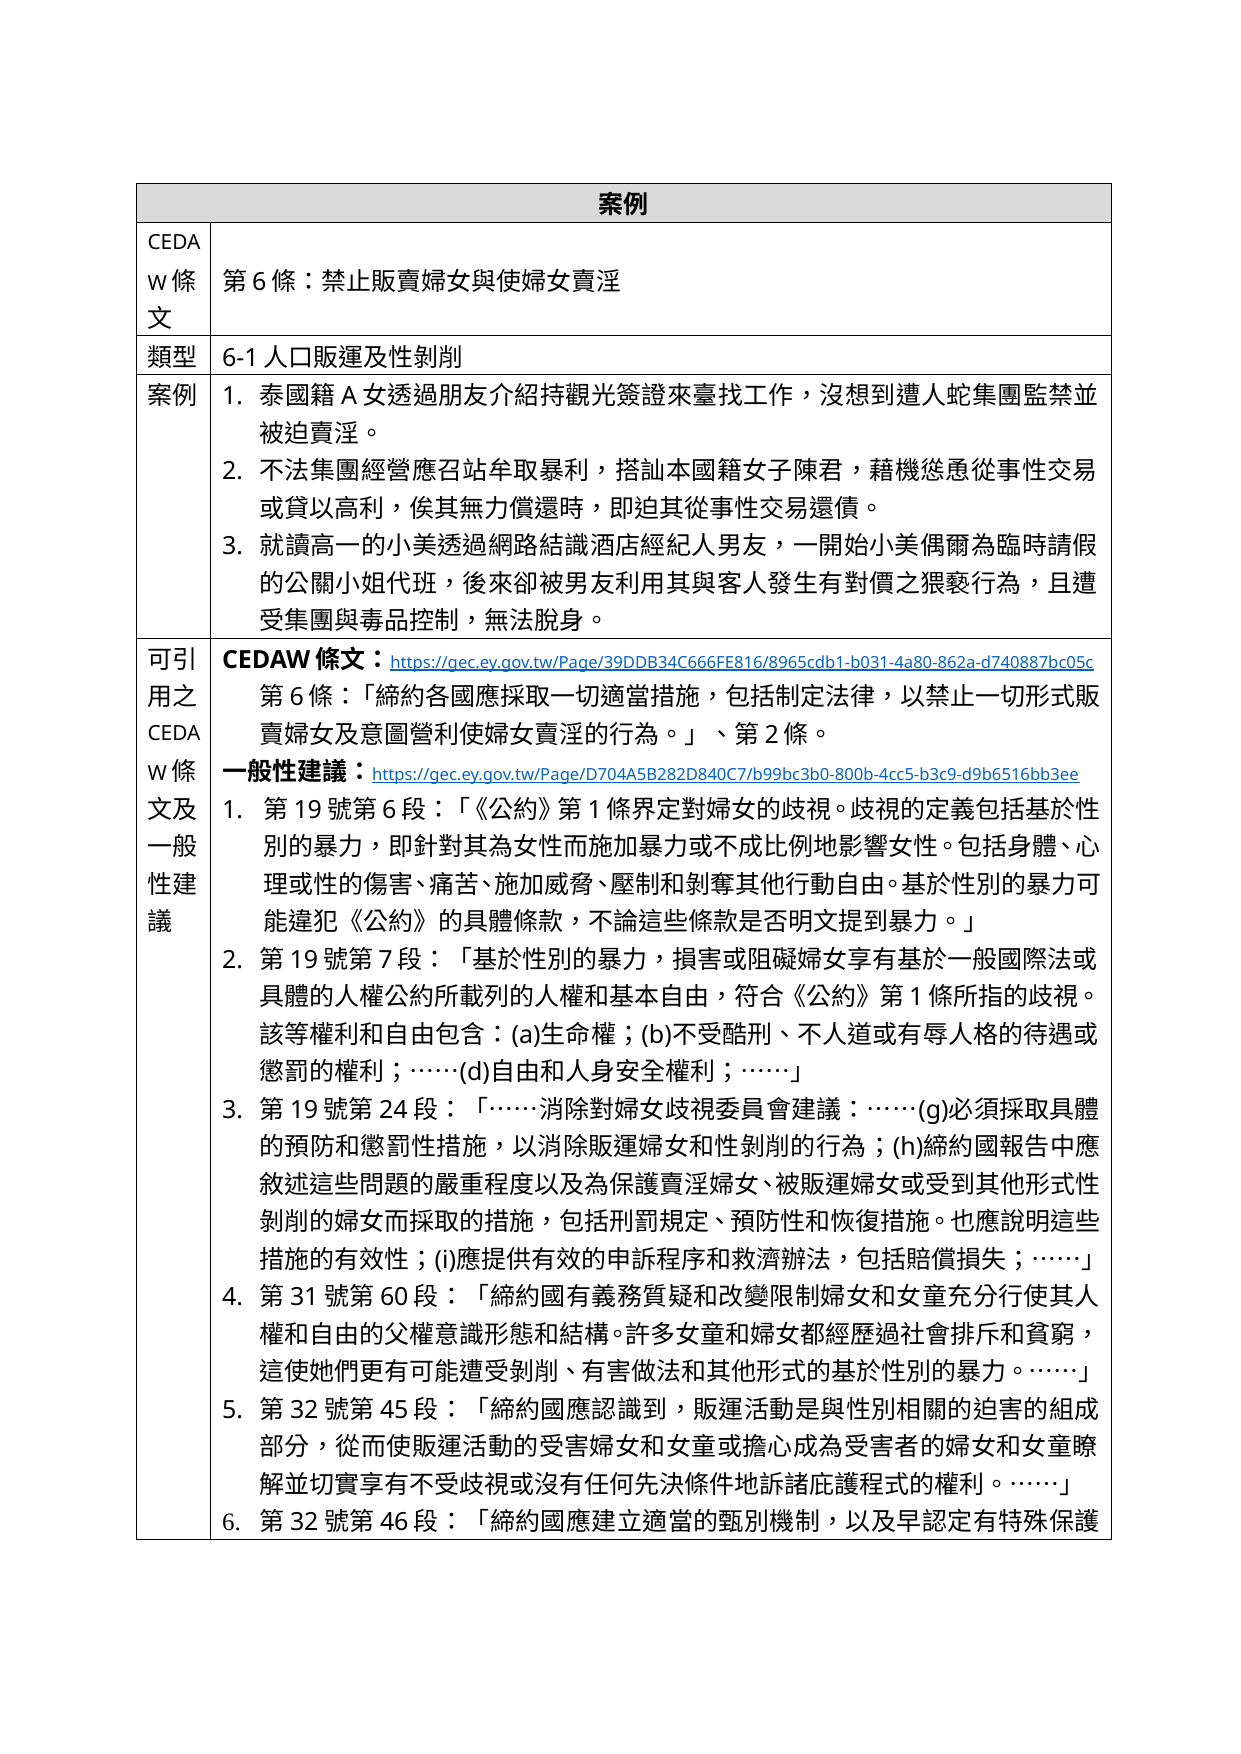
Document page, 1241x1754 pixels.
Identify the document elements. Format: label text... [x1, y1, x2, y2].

table_cell CEDAW條文 [137, 223, 210, 335]
table_cell 6-1人口販運及性剝削 [211, 336, 1111, 374]
table_cell 案例 [137, 375, 210, 637]
table_cell 可引用之CEDAW條文及一般性建議 [137, 639, 210, 1538]
table_cell CEDAW條文：https://gec.ey.gov.tw/Page/39DDB34C666FE816/8965cdb1-b031-4a80-862a-d740887bc05c 第6條：「締約各國應採取一切適當措施，包括制定法律，以禁止一切形式販賣婦女及意圖營利使婦女賣淫的行為。」、第2條。 一般性建議：https://gec.ey.gov.tw/Page/D704A5B282D840C7/b99bc3b0-800b-4cc5-b3c9-d9b6516bb3ee 第19號第6段：「《公約》第1條界定對婦女的歧視。歧視的定義包括基於性別的暴力，即針對其為女性而施加暴力或不成比例地影響女性。包括身體、心理或性的傷害、痛苦、施加威脅、壓制和剝奪其他行動自由。基於性別的暴力可能違犯《公約》的具體條款，不論這些條款是否明文提到暴力。」 第19號第7段：「基於性別的暴力，損害或阻礙婦女享有基於一般國際法或具體的人權公約所載列的人權和基本自由，符合《公約》第1條所指的歧視。該等權利和自由包含：(a)生命權；(b)不受酷刑、不人道或有辱人格的待遇或懲罰的權利；……(d)自由和人身安全權利；……」 第19號第24段：「……消除對婦女歧視委員會建議：……(g)必須採取具體的預防和懲罰性措施，以消除販運婦女和性剝削的行為；(h)締約國報告中應敘述這些問題的嚴重程度以及為保護賣淫婦女、被販運婦女或受到其他形式性剝削的婦女而採取的措施，包括刑罰規定、預防性和恢復措施。也應說明這些措施的有效性；(i)應提供有效的申訴程序和救濟辦法，包括賠償損失；……」 第31號第60段：「締約國有義務質疑和改變限制婦女和女童充分行使其人權和自由的父權意識形態和結構。許多女童和婦女都經歷過社會排斥和貧窮，這使她們更有可能遭受剝削、有害做法和其他形式的基於性別的暴力。……」 第32號第45段：「締約國應認識到，販運活動是與性別相關的迫害的組成部分，從而使販運活動的受害婦女和女童或擔心成為受害者的婦女和女童瞭解並切實享有不受歧視或沒有任何先決條件地訴諸庇護程式的權利。……」 第32號第46段：「締約國應建立適當的甄別機制，以及早認定有特殊保護 [211, 639, 1111, 1538]
table_cell 類型 [137, 336, 210, 374]
table_header 案例 [137, 184, 1111, 222]
table_cell 泰國籍A女透過朋友介紹持觀光簽證來臺找工作，沒想到遭人蛇集團監禁並被迫賣淫。 不法集團經營應召站牟取暴利，搭訕本國籍女子陳君，藉機慫恿從事性交易或貸以高利，俟其無力償還時，即迫其從事性交易還債。 就讀高一的小美透過網路結識酒店經紀人男友，一開始小美偶爾為臨時請假的公關小姐代班，後來卻被男友利用其與客人發生有對價之猥褻行為，且遭受集團與毒品控制，無法脫身。 [211, 375, 1111, 637]
table_cell 第6條：禁止販賣婦女與使婦女賣淫 [211, 223, 1111, 335]
